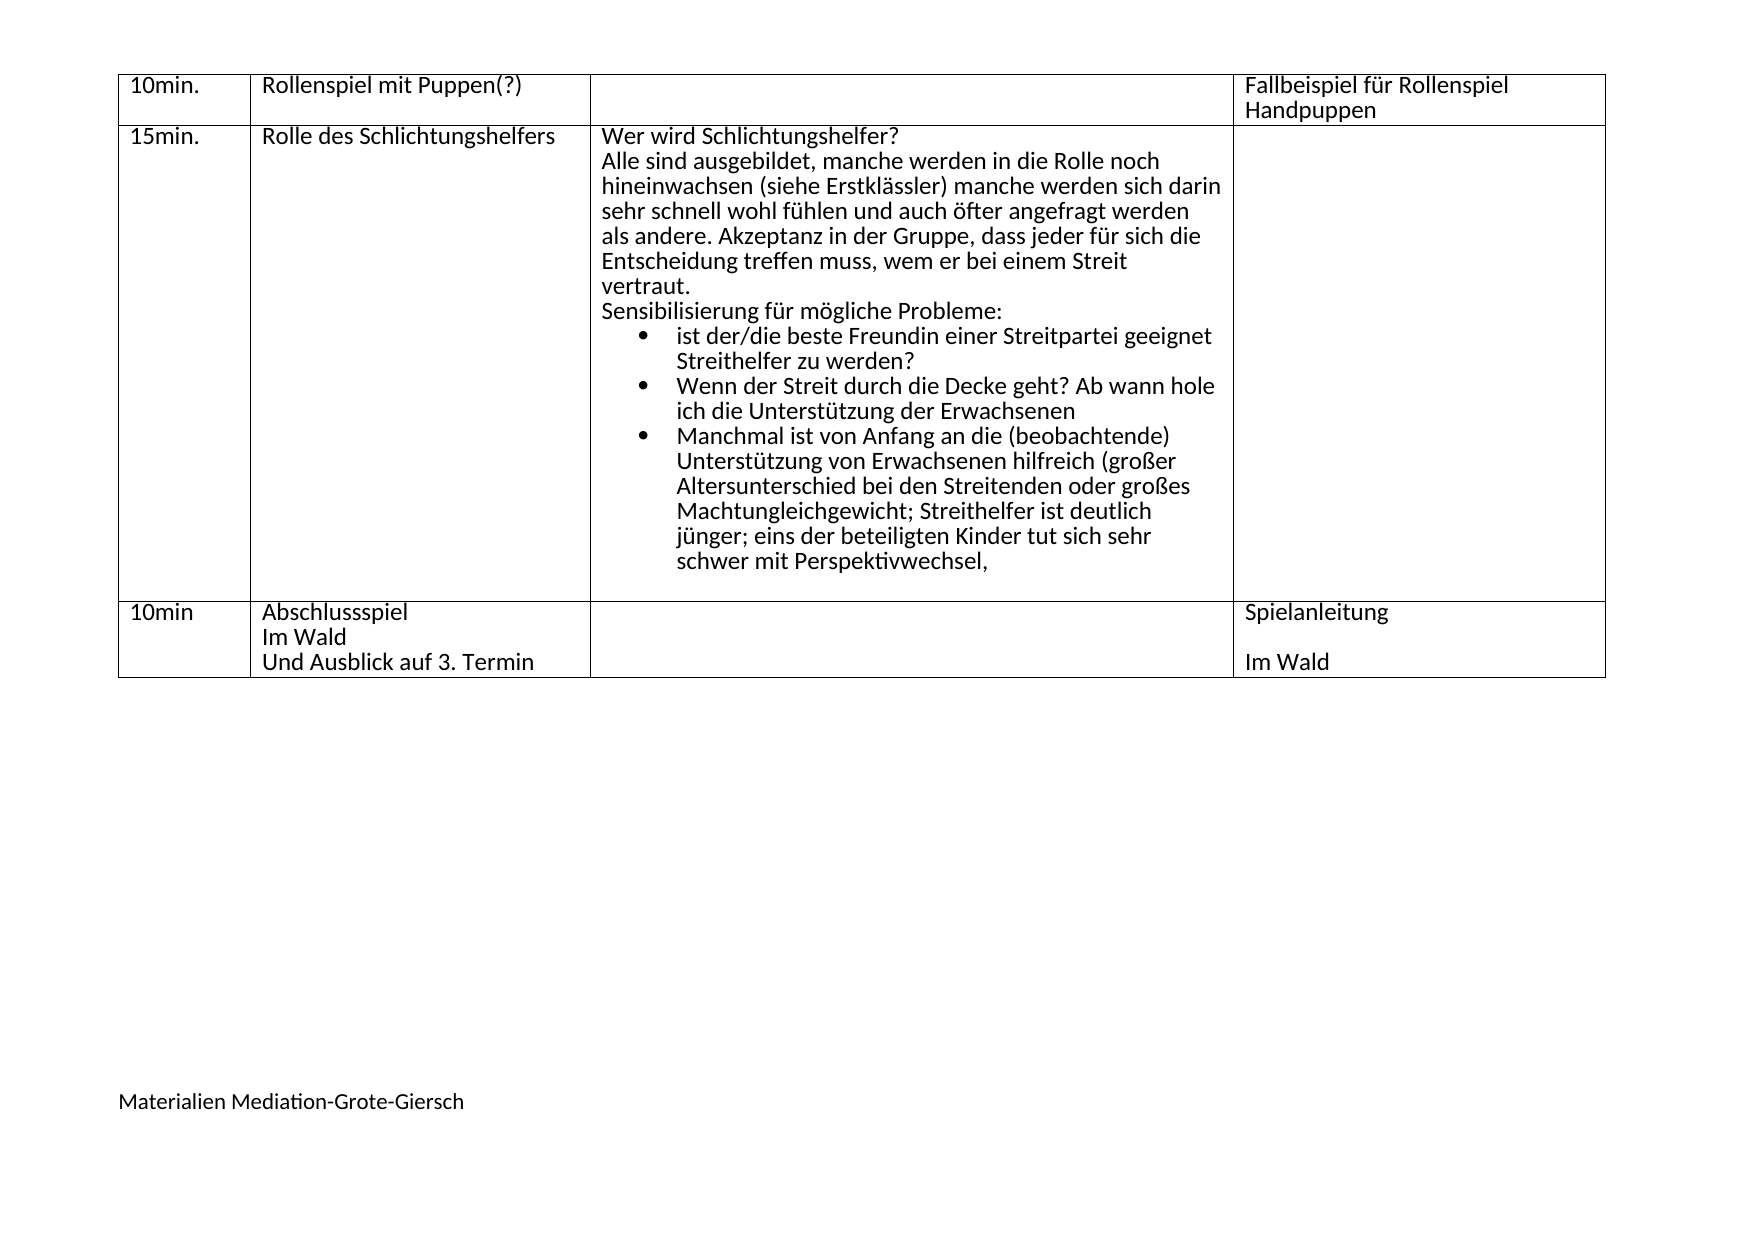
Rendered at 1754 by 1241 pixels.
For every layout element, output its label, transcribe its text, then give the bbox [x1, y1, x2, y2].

table_cell Fallbeispiel für Rollenspiel Handpuppen [1234, 75, 1605, 125]
table_cell Rollenspiel mit Puppen(?) [251, 75, 590, 125]
table_cell Abschlussspiel Im Wald Und Ausblick auf 3. Termin [251, 602, 590, 677]
table_cell Wer wird Schlichtungshelfer? Alle sind ausgebildet, manche werden in die Rolle noch hineinwachsen (siehe Erstklässler) manche werden sich darin sehr schnell wohl fühlen und auch öfter angefragt werden als andere. Akzeptanz in der Gruppe, dass jeder für sich die Entscheidung treffen muss, wem er bei einem Streit vertraut. Sensibilisierung für mögliche Probleme: ist der/die beste Freundin einer Streitpartei geeignet Streithelfer zu werden? Wenn der Streit durch die Decke geht? Ab wann hole ich die Unterstützung der Erwachsenen Manchmal ist von Anfang an die (beobachtende) Unterstützung von Erwachsenen hilfreich (großer Altersunterschied bei den Streitenden oder großes Machtungleichgewicht; Streithelfer ist deutlich jünger; eins der beteiligten Kinder tut sich sehr schwer mit Perspektivwechsel, [591, 126, 1233, 601]
table_cell [591, 75, 1233, 125]
table_cell 10min. [119, 75, 250, 125]
table_cell [591, 602, 1233, 677]
table_cell [1234, 126, 1605, 601]
table_cell Rolle des Schlichtungshelfers [251, 126, 590, 601]
table_cell Spielanleitung Im Wald [1234, 602, 1605, 677]
table_cell 15min. [119, 126, 250, 601]
table_cell 10min [119, 602, 250, 677]
